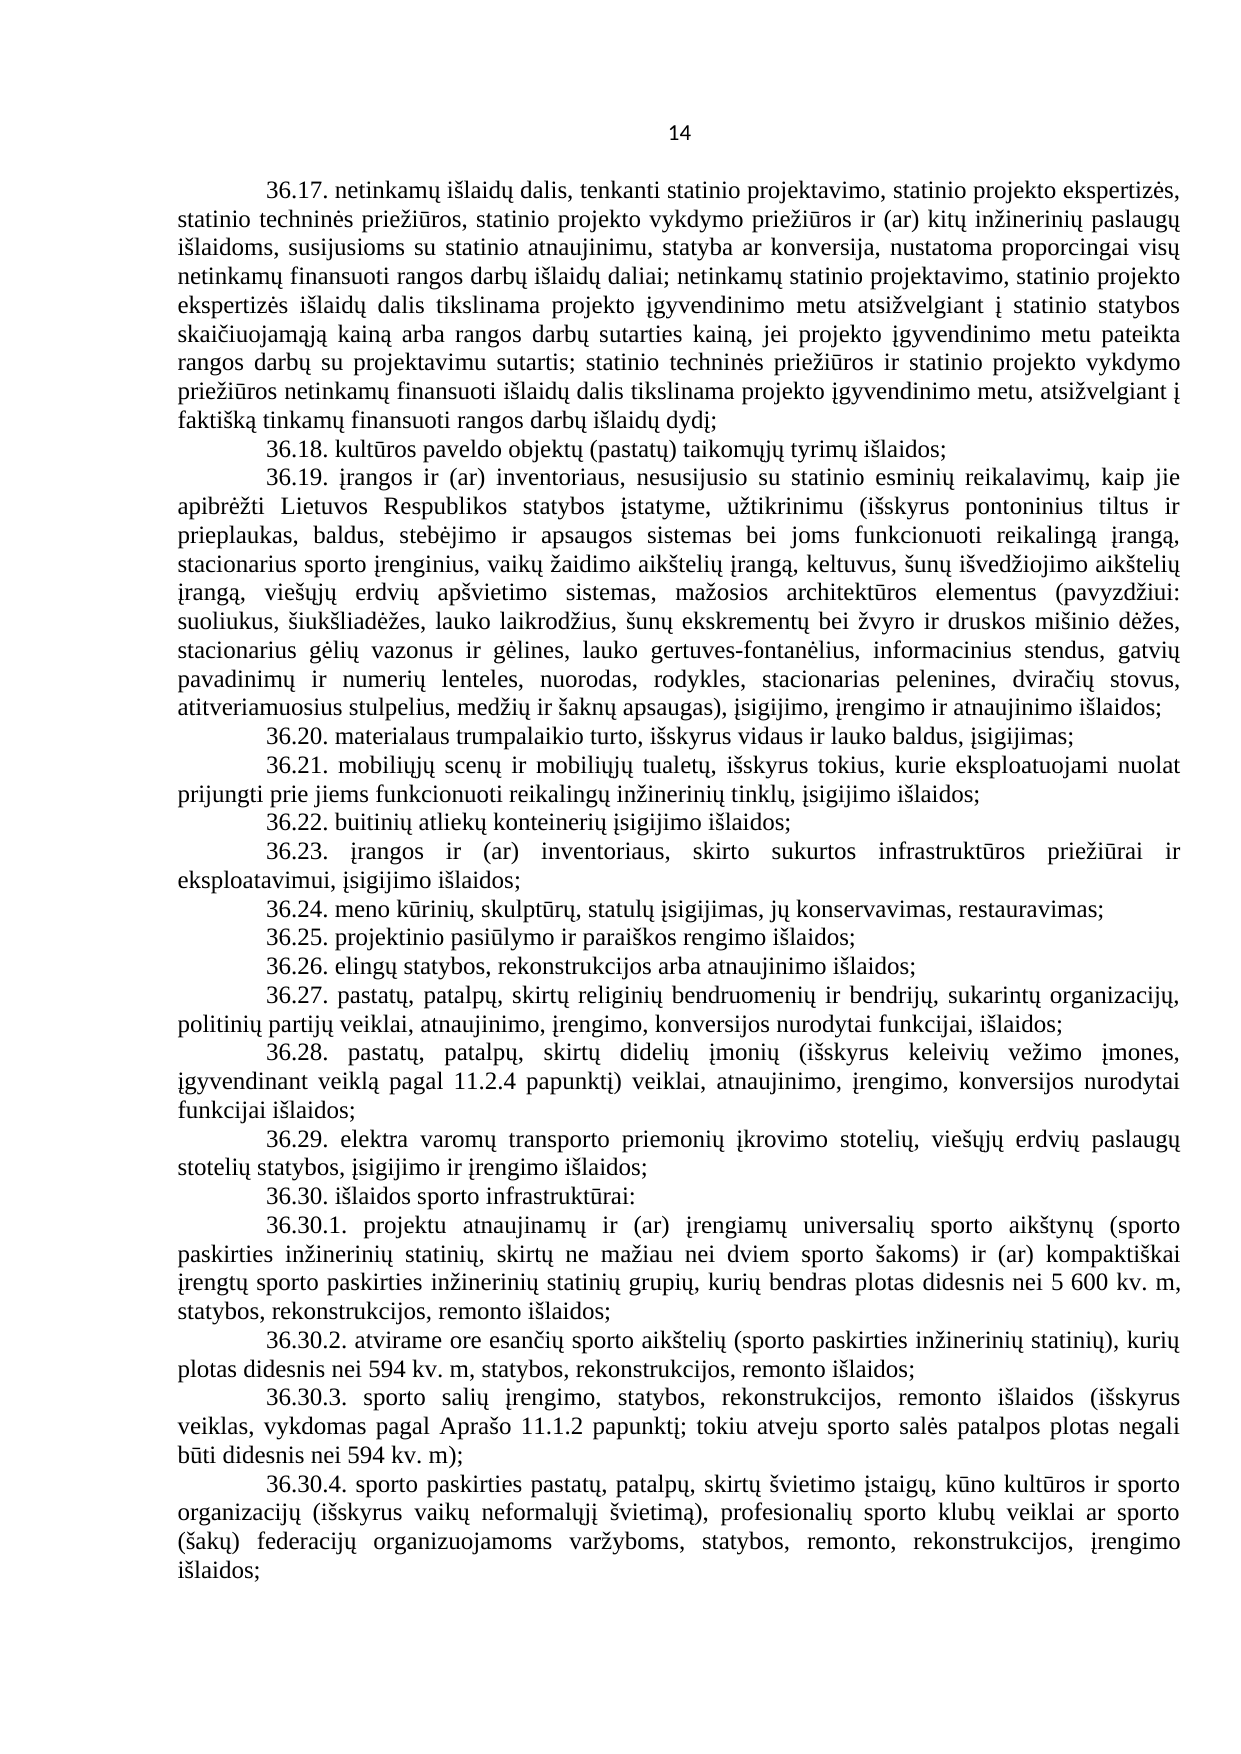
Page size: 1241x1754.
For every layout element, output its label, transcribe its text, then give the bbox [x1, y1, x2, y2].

text 36.19. įrangos ir (ar) inventoriaus, nesusijusio su statinio esminių reikalavimų, kaip jie apibrėžti Lietuvos Respublikos statybos įstatyme, užtikrinimu (išskyrus pontoninius tiltus ir prieplaukas, baldus, stebėjimo ir apsaugos sistemas bei joms funkcionuoti reikalingą įrangą, stacionarius sporto įrenginius, vaikų žaidimo aikštelių įrangą, keltuvus, šunų išvedžiojimo aikštelių įrangą, viešųjų erdvių apšvietimo sistemas, mažosios architektūros elementus (pavyzdžiui: suoliukus, šiukšliadėžes, lauko laikrodžius, šunų ekskrementų bei žvyro ir druskos mišinio dėžes, stacionarius gėlių vazonus ir gėlines, lauko gertuves-fontanėlius, informacinius stendus, gatvių pavadinimų ir numerių lenteles, nuorodas, rodykles, stacionarias pelenines, dviračių stovus, atitveriamuosius stulpelius, medžių ir šaknų apsaugas), įsigijimo, įrengimo ir atnaujinimo išlaidos; [177, 462, 1181, 721]
text 36.23. įrangos ir (ar) inventoriaus, skirto sukurtos infrastruktūros priežiūrai ir eksploatavimui, įsigijimo išlaidos; [177, 836, 1181, 894]
text 36.30.3. sporto salių įrengimo, statybos, rekonstrukcijos, remonto išlaidos (išskyrus veiklas, vykdomas pagal Aprašo 11.1.2 papunktį; tokiu atveju sporto salės patalpos plotas negali būti didesnis nei 594 kv. m); [177, 1382, 1181, 1469]
text 36.27. pastatų, patalpų, skirtų religinių bendruomenių ir bendrijų, sukarintų organizacijų, politinių partijų veiklai, atnaujinimo, įrengimo, konversijos nurodytai funkcijai, išlaidos; [177, 980, 1181, 1037]
text 36.22. buitinių atliekų konteinerių įsigijimo išlaidos; [177, 807, 1181, 836]
text 36.30.2. atvirame ore esančių sporto aikštelių (sporto paskirties inžinerinių statinių), kurių plotas didesnis nei 594 kv. m, statybos, rekonstrukcijos, remonto išlaidos; [177, 1325, 1181, 1382]
text 36.26. elingų statybos, rekonstrukcijos arba atnaujinimo išlaidos; [177, 951, 1181, 980]
text 36.18. kultūros paveldo objektų (pastatų) taikomųjų tyrimų išlaidos; [177, 434, 1181, 462]
text 36.30.4. sporto paskirties pastatų, patalpų, skirtų švietimo įstaigų, kūno kultūros ir sporto organizacijų (išskyrus vaikų neformalųjį švietimą), profesionalių sporto klubų veiklai ar sporto (šakų) federacijų organizuojamoms varžyboms, statybos, remonto, rekonstrukcijos, įrengimo išlaidos; [177, 1469, 1181, 1584]
text 36.30. išlaidos sporto infrastruktūrai: [177, 1181, 1181, 1210]
text 36.30.1. projektu atnaujinamų ir (ar) įrengiamų universalių sporto aikštynų (sporto paskirties inžinerinių statinių, skirtų ne mažiau nei dviem sporto šakoms) ir (ar) kompaktiškai įrengtų sporto paskirties inžinerinių statinių grupių, kurių bendras plotas didesnis nei 5 600 kv. m, statybos, rekonstrukcijos, remonto išlaidos; [177, 1210, 1181, 1325]
text 36.29. elektra varomų transporto priemonių įkrovimo stotelių, viešųjų erdvių paslaugų stotelių statybos, įsigijimo ir įrengimo išlaidos; [177, 1124, 1181, 1181]
text 36.25. projektinio pasiūlymo ir paraiškos rengimo išlaidos; [177, 922, 1181, 951]
text 36.24. meno kūrinių, skulptūrų, statulų įsigijimas, jų konservavimas, restauravimas; [177, 894, 1181, 922]
text 36.28. pastatų, patalpų, skirtų didelių įmonių (išskyrus keleivių vežimo įmones, įgyvendinant veiklą pagal 11.2.4 papunktį) veiklai, atnaujinimo, įrengimo, konversijos nurodytai funkcijai išlaidos; [177, 1037, 1181, 1124]
text 36.17. netinkamų išlaidų dalis, tenkanti statinio projektavimo, statinio projekto ekspertizės, statinio techninės priežiūros, statinio projekto vykdymo priežiūros ir (ar) kitų inžinerinių paslaugų išlaidoms, susijusioms su statinio atnaujinimu, statyba ar konversija, nustatoma proporcingai visų netinkamų finansuoti rangos darbų išlaidų daliai; netinkamų statinio projektavimo, statinio projekto ekspertizės išlaidų dalis tikslinama projekto įgyvendinimo metu atsižvelgiant į statinio statybos skaičiuojamąją kainą arba rangos darbų sutarties kainą, jei projekto įgyvendinimo metu pateikta rangos darbų su projektavimu sutartis; statinio techninės priežiūros ir statinio projekto vykdymo priežiūros netinkamų finansuoti išlaidų dalis tikslinama projekto įgyvendinimo metu, atsižvelgiant į faktišką tinkamų finansuoti rangos darbų išlaidų dydį; [177, 175, 1181, 434]
text 36.21. mobiliųjų scenų ir mobiliųjų tualetų, išskyrus tokius, kurie eksploatuojami nuolat prijungti prie jiems funkcionuoti reikalingų inžinerinių tinklų, įsigijimo išlaidos; [177, 750, 1181, 807]
text 36.20. materialaus trumpalaikio turto, išskyrus vidaus ir lauko baldus, įsigijimas; [177, 721, 1181, 750]
